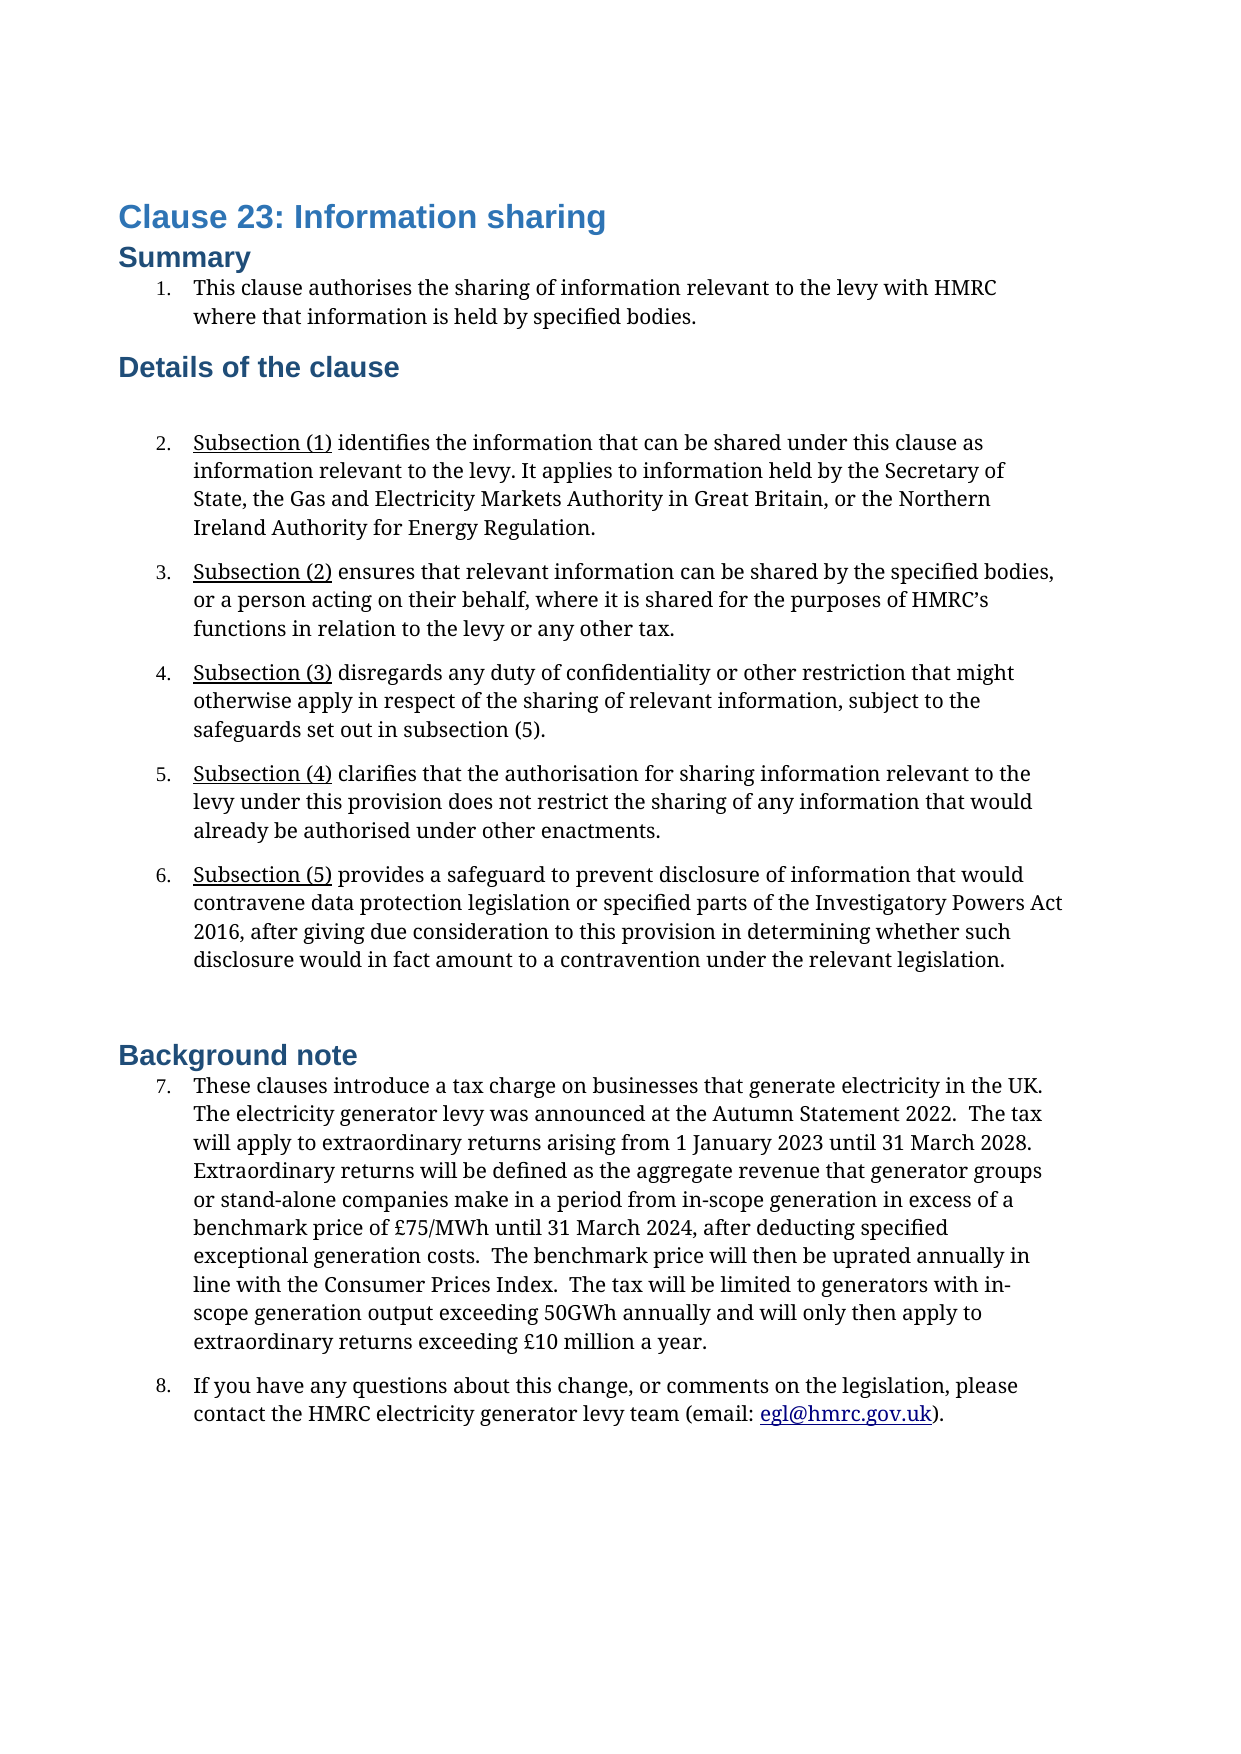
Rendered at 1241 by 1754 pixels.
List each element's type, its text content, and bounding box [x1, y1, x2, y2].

subtitle Details of the clause [118, 350, 1063, 384]
list If you have any questions about this change, or comments on the legislation, please contact the HMRC electricity generator levy team (email: egl@hmrc.gov.uk). [156, 1371, 1063, 1428]
list Subsection (2) ensures that relevant information can be shared by the specified bodies, or a person acting on their behalf, where it is shared for the purposes of HMRC’s functions in relation to the levy or any other tax. [156, 557, 1063, 642]
subtitle Background note [118, 1037, 1063, 1071]
list Subsection (3) disregards any duty of confidentiality or other restriction that might otherwise apply in respect of the sharing of relevant information, subject to the safeguards set out in subsection (5). [156, 658, 1063, 743]
list This clause authorises the sharing of information relevant to the levy with HMRC where that information is held by specified bodies. [156, 273, 1063, 330]
list Subsection (4) clarifies that the authorisation for sharing information relevant to the levy under this provision does not restrict the sharing of any information that would already be authorised under other enactments. [156, 759, 1063, 844]
list Subsection (5) provides a safeguard to prevent disclosure of information that would contravene data protection legislation or specified parts of the Investigatory Powers Act 2016, after giving due consideration to this provision in determining whether such disclosure would in fact amount to a contravention under the relevant legislation. [156, 860, 1063, 974]
subtitle Summary [118, 240, 1063, 273]
list Subsection (1) identifies the information that can be shared under this clause as information relevant to the levy. It applies to information held by the Secretary of State, the Gas and Electricity Markets Authority in Great Britain, or the Northern Ireland Authority for Energy Regulation. [156, 428, 1063, 541]
list These clauses introduce a tax charge on businesses that generate electricity in the UK. The electricity generator levy was announced at the Autumn Statement 2022. The tax will apply to extraordinary returns arising from 1 January 2023 until 31 March 2028. Extraordinary returns will be defined as the aggregate revenue that generator groups or stand-alone companies make in a period from in-scope generation in excess of a benchmark price of £75/MWh until 31 March 2024, after deducting specified exceptional generation costs. The benchmark price will then be uprated annually in line with the Consumer Prices Index. The tax will be limited to generators with in-scope generation output exceeding 50GWh annually and will only then apply to extraordinary returns exceeding £10 million a year. [156, 1071, 1063, 1355]
subtitle Clause 23: Information sharing [118, 197, 1063, 236]
